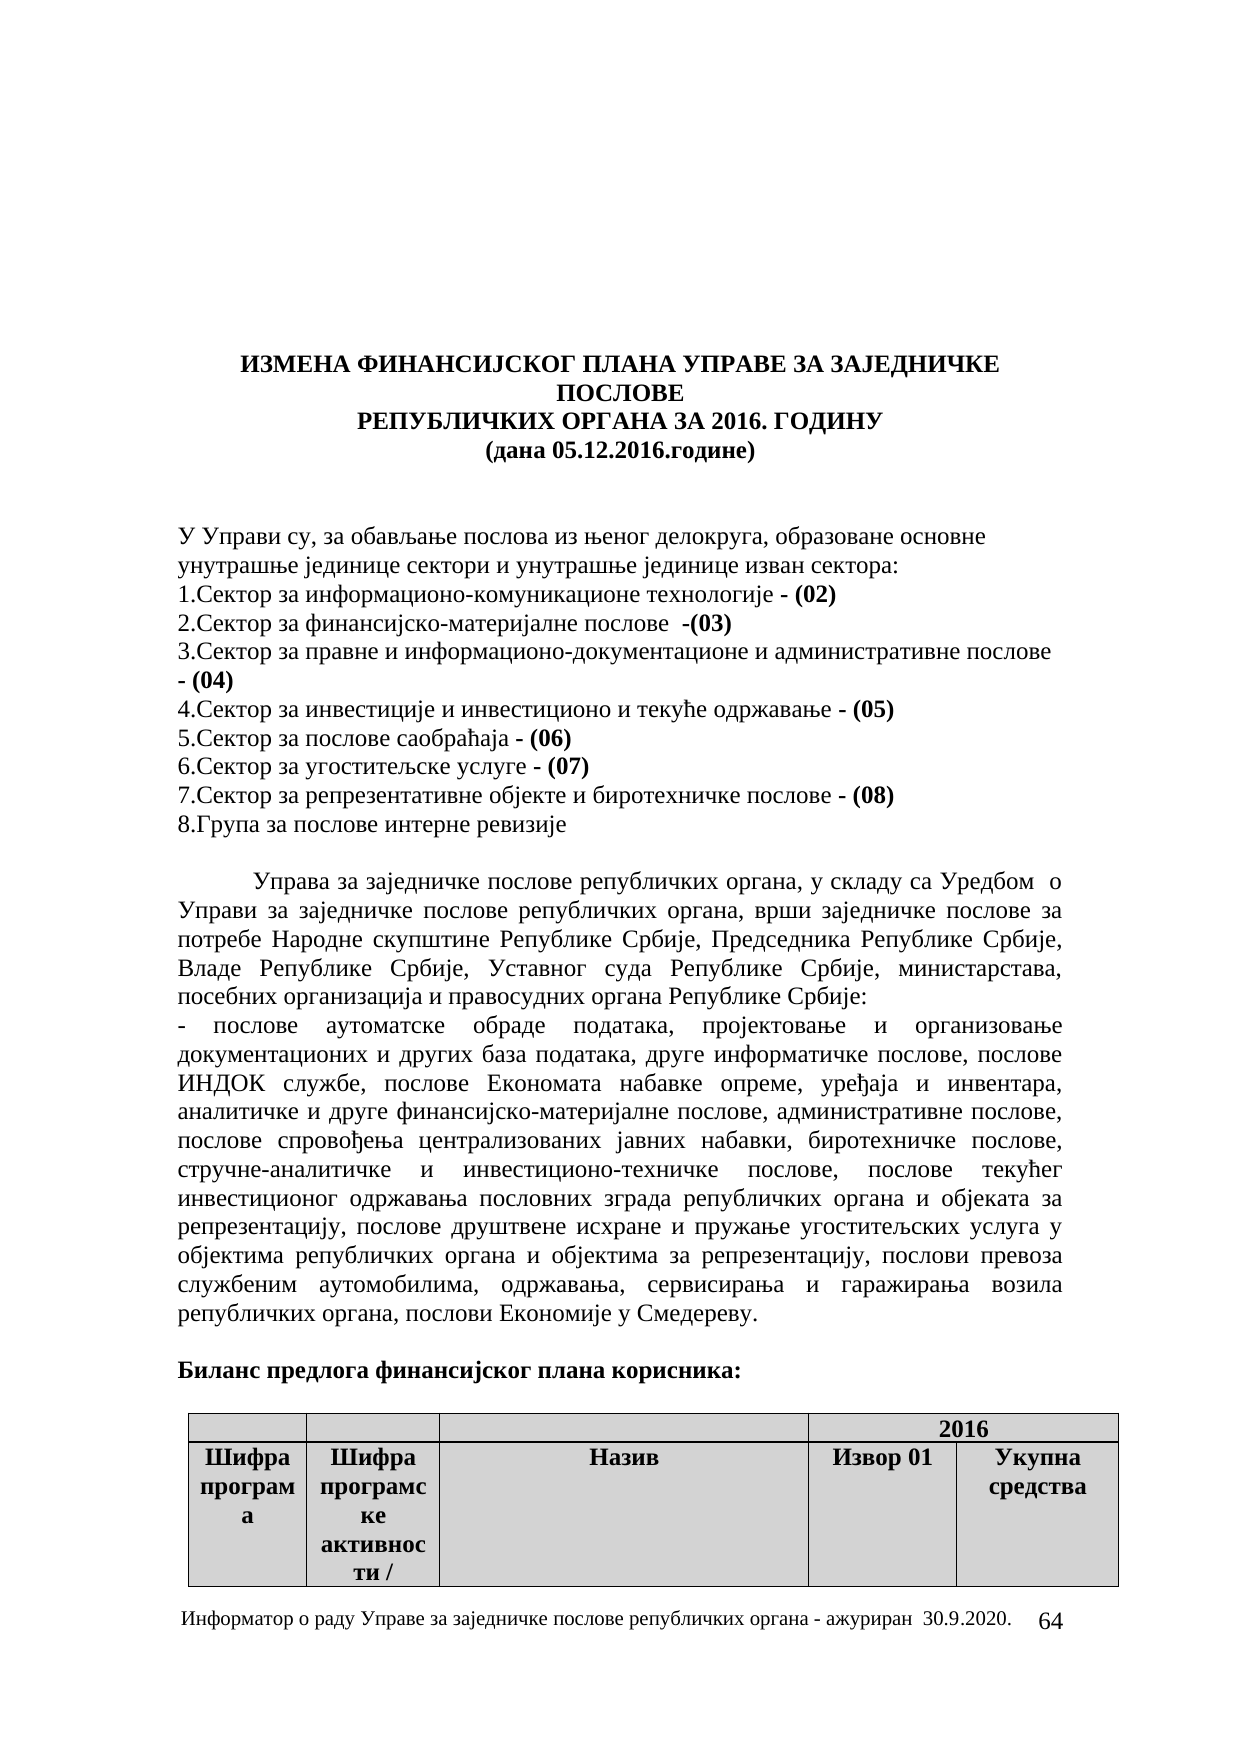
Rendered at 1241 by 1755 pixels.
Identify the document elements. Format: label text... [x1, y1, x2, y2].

text У Управи су, за обављање послова из њеног делокруга, образоване основне унутрашње јединице сектори и унутрашње јединице изван сектора: [177, 521, 1063, 579]
table_header [440, 1414, 808, 1441]
text 5.Сектор за послове саобраћаја - (06) [177, 723, 1063, 751]
table_cell Назив [440, 1443, 808, 1586]
table_cell Шифра програмске активности / [307, 1443, 439, 1586]
text Биланс предлога финансијског плана корисника: [177, 1355, 1063, 1384]
table_cell Укупна средства [957, 1443, 1118, 1586]
table_header 2016 [809, 1414, 1118, 1441]
text 8.Група за послове интерне ревизије [177, 809, 1063, 838]
text - послове аутоматске обраде података, пројектовање и организовање документационих и других база података, друге информатичке послове, послове ИНДОК службе, послове Економата набавке опреме, уређаја и инвентара, аналитичке и друге финансијско-материјалне послове, административне послове, послове спровођења централизованих јавних набавки, биротехничке послове, стручне-аналитичке и инвестиционо-техничке послове, послове текућег инвестиционог одржавања пословних зграда републичких органа и објеката за репрезентацију, послове друштвене исхране и пружање угоститељских услуга у објектима републичких органа и објектима за репрезентацију, послови превоза службеним аутомобилима, одржавања, сервисирања и гаражирања возила републичких органа, послови Економије у Смедереву. [177, 1010, 1063, 1326]
text 6.Сектор за угоститељске услуге - (07) [177, 751, 1063, 780]
text 4.Сектор за инвестиције и инвестиционо и текуће одржавање - (05) [177, 694, 1063, 723]
table_cell Шифра програма [189, 1443, 306, 1586]
text 7.Сектор за репрезентативне објекте и биротехничке послове - (08) [177, 780, 1063, 809]
text (дана 05.12.2016.године) [177, 435, 1063, 464]
text 3.Сектор за правне и информационо-документационе и административне послове - (04) [177, 636, 1063, 694]
text 1.Сектор за информационо-комуникационе технологије - (02) [177, 579, 1063, 608]
text ИЗМЕНА ФИНАНСИЈСКОГ ПЛАНА УПРАВЕ ЗА ЗАЈЕДНИЧКЕ ПОСЛОВЕ [177, 349, 1063, 406]
table_header [189, 1414, 306, 1441]
text Управа за заједничке послове републичких органа, у складу са Уредбом о Управи за заједничке послове републичких органа, врши заједничке послове за потребе Народне скупштине Републике Србије, Председника Републике Србије, Владе Републике Србије, Уставног суда Републике Србије, министарстава, посебних организација и правосудних органа Републике Србије: [177, 866, 1063, 1010]
table_header [307, 1414, 439, 1441]
text РЕПУБЛИЧКИХ ОРГАНА ЗА 2016. ГОДИНУ [177, 406, 1063, 435]
table_cell Извор 01 [809, 1443, 956, 1586]
text 2.Сектор за финансијско-материјалне послове -(03) [177, 608, 1063, 636]
